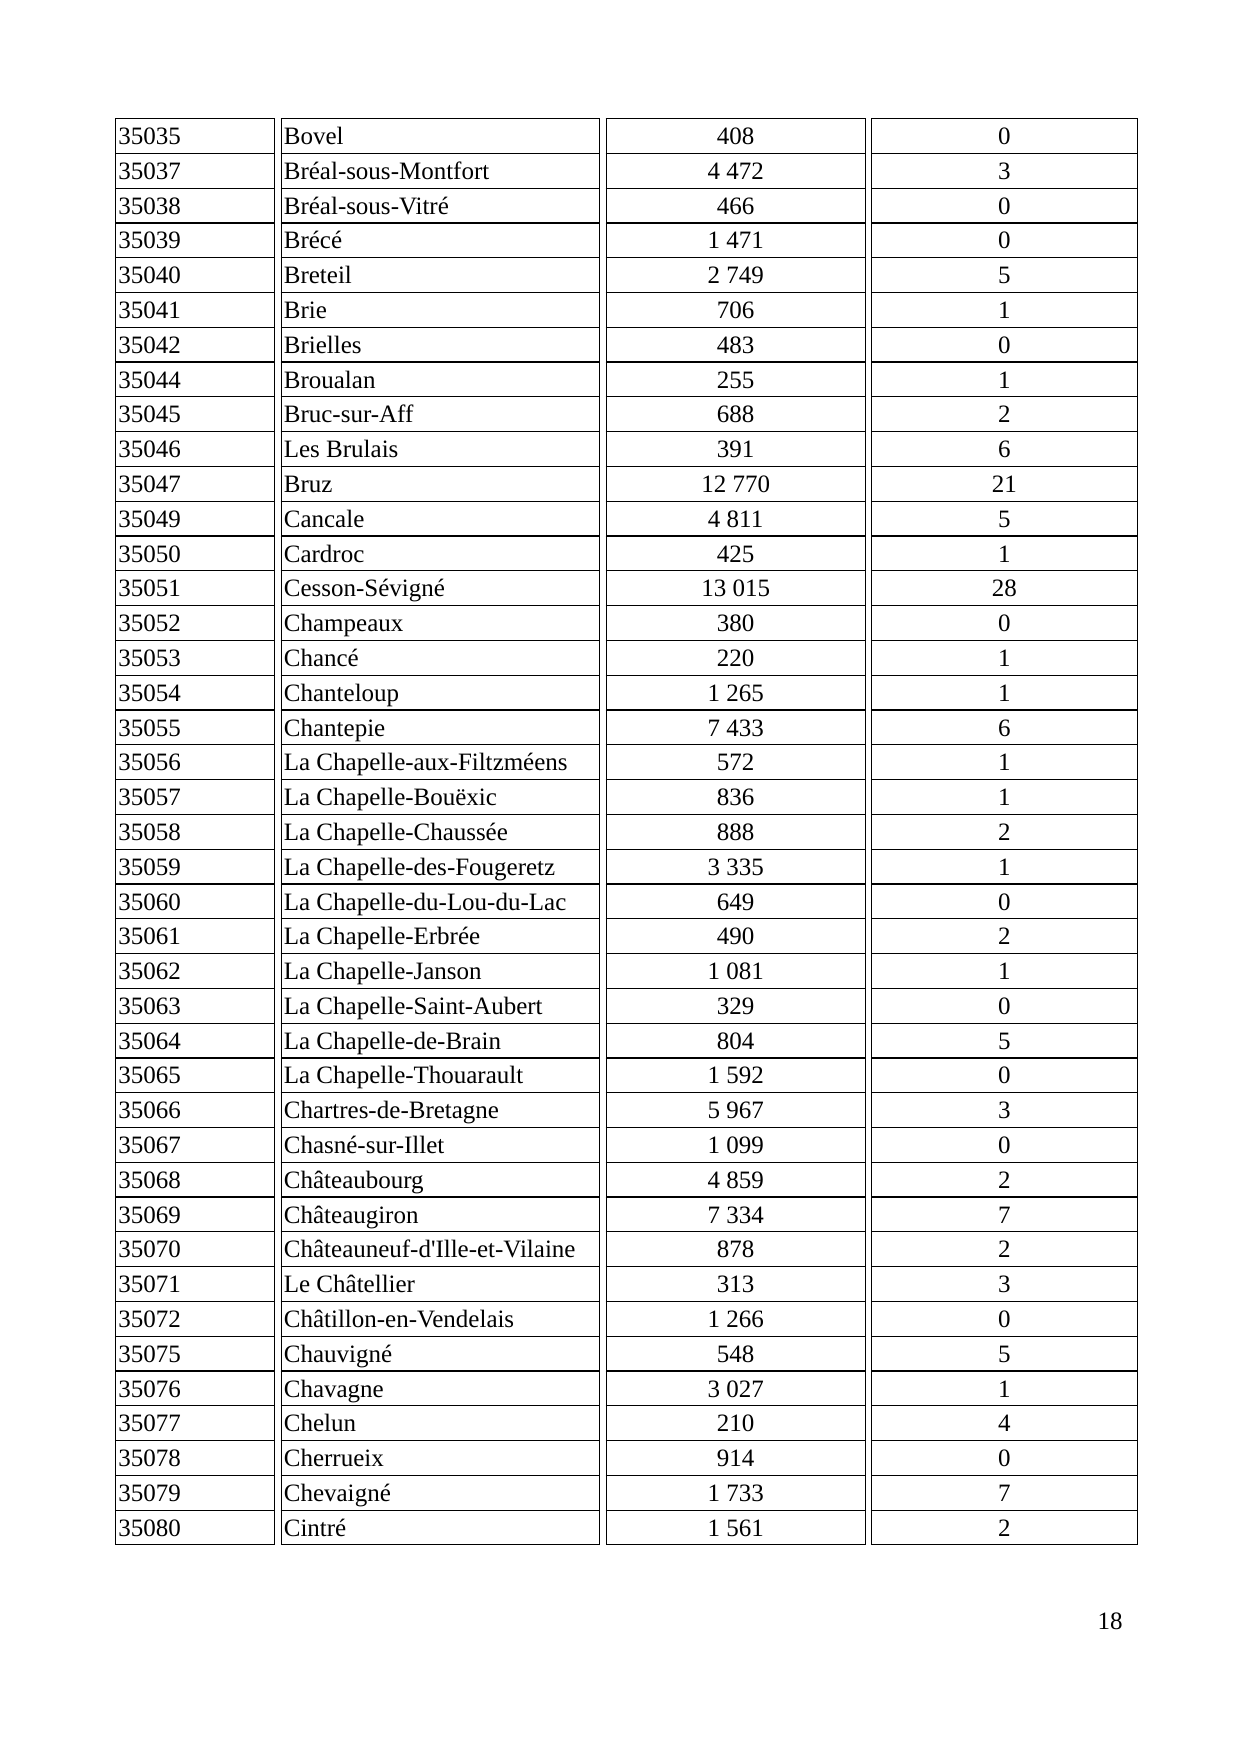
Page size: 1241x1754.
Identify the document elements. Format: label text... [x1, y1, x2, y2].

table_cell 3 [872, 154, 1137, 188]
table_cell 35076 [116, 1372, 274, 1405]
table_cell 1 733 [607, 1476, 865, 1510]
table_cell 35075 [116, 1337, 274, 1370]
table_cell 35071 [116, 1267, 274, 1301]
table_cell 35068 [116, 1163, 274, 1196]
table_cell La Chapelle-des-Fougeretz [282, 850, 599, 883]
table_cell 1 [872, 363, 1137, 396]
table_cell 35079 [116, 1476, 274, 1510]
table_cell Bréal-sous-Vitré [282, 189, 599, 222]
table_cell 3 [872, 1093, 1137, 1127]
table_cell 0 [872, 1441, 1137, 1475]
table_cell 7 [872, 1476, 1137, 1510]
table_cell 35042 [116, 328, 274, 361]
table_cell 408 [607, 119, 865, 153]
table_cell 4 [872, 1406, 1137, 1440]
table_cell Chevaigné [282, 1476, 599, 1510]
table_cell 5 [872, 1024, 1137, 1057]
table_cell 1 [872, 850, 1137, 883]
table_cell Châteaubourg [282, 1163, 599, 1196]
table_cell 35070 [116, 1232, 274, 1266]
table_cell 35072 [116, 1302, 274, 1336]
table_cell Breteil [282, 258, 599, 292]
table_cell 2 [872, 397, 1137, 431]
table_cell 35059 [116, 850, 274, 883]
table_cell 35064 [116, 1024, 274, 1057]
table_cell 35041 [116, 293, 274, 327]
table_cell 2 [872, 1163, 1137, 1196]
table_cell Chasné-sur-Illet [282, 1128, 599, 1162]
table_cell 6 [872, 432, 1137, 466]
table_cell La Chapelle-Thouarault [282, 1059, 599, 1092]
table_cell 1 592 [607, 1059, 865, 1092]
table_cell 5 967 [607, 1093, 865, 1127]
table_cell 914 [607, 1441, 865, 1475]
table_cell Châtillon-en-Vendelais [282, 1302, 599, 1336]
table_cell 35077 [116, 1406, 274, 1440]
table_cell 572 [607, 745, 865, 779]
table_cell 4 472 [607, 154, 865, 188]
table_cell Brielles [282, 328, 599, 361]
table_cell 35044 [116, 363, 274, 396]
table_cell Bréal-sous-Montfort [282, 154, 599, 188]
table_cell 548 [607, 1337, 865, 1370]
table_cell 2 749 [607, 258, 865, 292]
table_cell 1 [872, 954, 1137, 988]
table_cell 5 [872, 1337, 1137, 1370]
table_cell Chauvigné [282, 1337, 599, 1370]
table_cell 35078 [116, 1441, 274, 1475]
table_cell Cancale [282, 502, 599, 535]
table_cell 7 433 [607, 711, 865, 744]
table_cell La Chapelle-Saint-Aubert [282, 989, 599, 1023]
table_cell 35057 [116, 780, 274, 814]
table_cell 2 [872, 1232, 1137, 1266]
table_cell 1 [872, 676, 1137, 709]
table_cell 3 335 [607, 850, 865, 883]
table_cell La Chapelle-Erbrée [282, 919, 599, 953]
table_cell 4 859 [607, 1163, 865, 1196]
table_cell Châteaugiron [282, 1198, 599, 1231]
table_cell 35039 [116, 224, 274, 257]
table_cell 35056 [116, 745, 274, 779]
table_cell 1 471 [607, 224, 865, 257]
table_cell 313 [607, 1267, 865, 1301]
table_cell 1 [872, 780, 1137, 814]
table_cell Chavagne [282, 1372, 599, 1405]
table_cell 35062 [116, 954, 274, 988]
table_cell 35040 [116, 258, 274, 292]
table_cell 483 [607, 328, 865, 361]
table_cell 35046 [116, 432, 274, 466]
table_cell 5 [872, 258, 1137, 292]
table_cell 35045 [116, 397, 274, 431]
table_cell 5 [872, 502, 1137, 535]
table_cell 35063 [116, 989, 274, 1023]
table_cell Les Brulais [282, 432, 599, 466]
table_cell 35050 [116, 537, 274, 570]
table_cell 35067 [116, 1128, 274, 1162]
table_cell Broualan [282, 363, 599, 396]
table_cell 1 [872, 537, 1137, 570]
table_cell 466 [607, 189, 865, 222]
table_cell 649 [607, 885, 865, 918]
table_cell Brécé [282, 224, 599, 257]
table_cell 836 [607, 780, 865, 814]
table_cell La Chapelle-Chaussée [282, 815, 599, 849]
table_cell La Chapelle-Janson [282, 954, 599, 988]
table_cell 35038 [116, 189, 274, 222]
table_cell 35069 [116, 1198, 274, 1231]
table_cell 210 [607, 1406, 865, 1440]
table_cell Bruc-sur-Aff [282, 397, 599, 431]
table_cell 2 [872, 1511, 1137, 1544]
table_cell 1 [872, 641, 1137, 675]
table_cell Châteauneuf-d'Ille-et-Vilaine [282, 1232, 599, 1266]
table_cell 28 [872, 571, 1137, 605]
table_cell 0 [872, 1302, 1137, 1336]
table_cell 425 [607, 537, 865, 570]
table_cell 7 [872, 1198, 1137, 1231]
table_cell 1 266 [607, 1302, 865, 1336]
table_cell Cesson-Sévigné [282, 571, 599, 605]
table_cell 0 [872, 1128, 1137, 1162]
table_cell 35055 [116, 711, 274, 744]
table_cell 1 099 [607, 1128, 865, 1162]
table_cell 1 [872, 1372, 1137, 1405]
table_cell Cherrueix [282, 1441, 599, 1475]
table_cell 1 081 [607, 954, 865, 988]
table_cell 0 [872, 119, 1137, 153]
table_cell 0 [872, 328, 1137, 361]
table_cell 6 [872, 711, 1137, 744]
table_cell 1 561 [607, 1511, 865, 1544]
table_cell 688 [607, 397, 865, 431]
table_cell Cintré [282, 1511, 599, 1544]
table_cell 1 [872, 293, 1137, 327]
table_cell 0 [872, 885, 1137, 918]
table_cell Chanteloup [282, 676, 599, 709]
table_cell Chelun [282, 1406, 599, 1440]
table_cell 4 811 [607, 502, 865, 535]
table_cell 35058 [116, 815, 274, 849]
table_cell 13 015 [607, 571, 865, 605]
table_cell Cardroc [282, 537, 599, 570]
table_cell La Chapelle-aux-Filtzméens [282, 745, 599, 779]
table_cell 35052 [116, 606, 274, 640]
table_cell 391 [607, 432, 865, 466]
table_cell 0 [872, 1059, 1137, 1092]
table_cell 35060 [116, 885, 274, 918]
table_cell 35037 [116, 154, 274, 188]
table_cell 380 [607, 606, 865, 640]
table_cell 329 [607, 989, 865, 1023]
table_cell Brie [282, 293, 599, 327]
table_cell Chantepie [282, 711, 599, 744]
table_cell 35065 [116, 1059, 274, 1092]
table_cell 1 [872, 745, 1137, 779]
table_cell 35035 [116, 119, 274, 153]
table_cell Bovel [282, 119, 599, 153]
table_cell 7 334 [607, 1198, 865, 1231]
table_cell 220 [607, 641, 865, 675]
table_cell 35080 [116, 1511, 274, 1544]
table_cell 3 027 [607, 1372, 865, 1405]
table_cell 35066 [116, 1093, 274, 1127]
table_cell 0 [872, 224, 1137, 257]
table_cell La Chapelle-Bouëxic [282, 780, 599, 814]
table_cell 0 [872, 189, 1137, 222]
table_cell 888 [607, 815, 865, 849]
table_cell 3 [872, 1267, 1137, 1301]
table_cell 35049 [116, 502, 274, 535]
table_cell 2 [872, 815, 1137, 849]
table_cell 21 [872, 467, 1137, 501]
table_cell 35054 [116, 676, 274, 709]
table_cell 12 770 [607, 467, 865, 501]
table_cell 878 [607, 1232, 865, 1266]
table_cell 1 265 [607, 676, 865, 709]
table_cell 490 [607, 919, 865, 953]
table_cell 0 [872, 606, 1137, 640]
table_cell 0 [872, 989, 1137, 1023]
table_cell Champeaux [282, 606, 599, 640]
table_cell 35053 [116, 641, 274, 675]
table_cell 706 [607, 293, 865, 327]
table_cell 35047 [116, 467, 274, 501]
table_cell 804 [607, 1024, 865, 1057]
table_cell Le Châtellier [282, 1267, 599, 1301]
table_cell 35061 [116, 919, 274, 953]
table_cell La Chapelle-du-Lou-du-Lac [282, 885, 599, 918]
table_cell 2 [872, 919, 1137, 953]
table_cell 255 [607, 363, 865, 396]
table_cell 35051 [116, 571, 274, 605]
table_cell La Chapelle-de-Brain [282, 1024, 599, 1057]
table_cell Bruz [282, 467, 599, 501]
table_cell Chartres-de-Bretagne [282, 1093, 599, 1127]
table_cell Chancé [282, 641, 599, 675]
